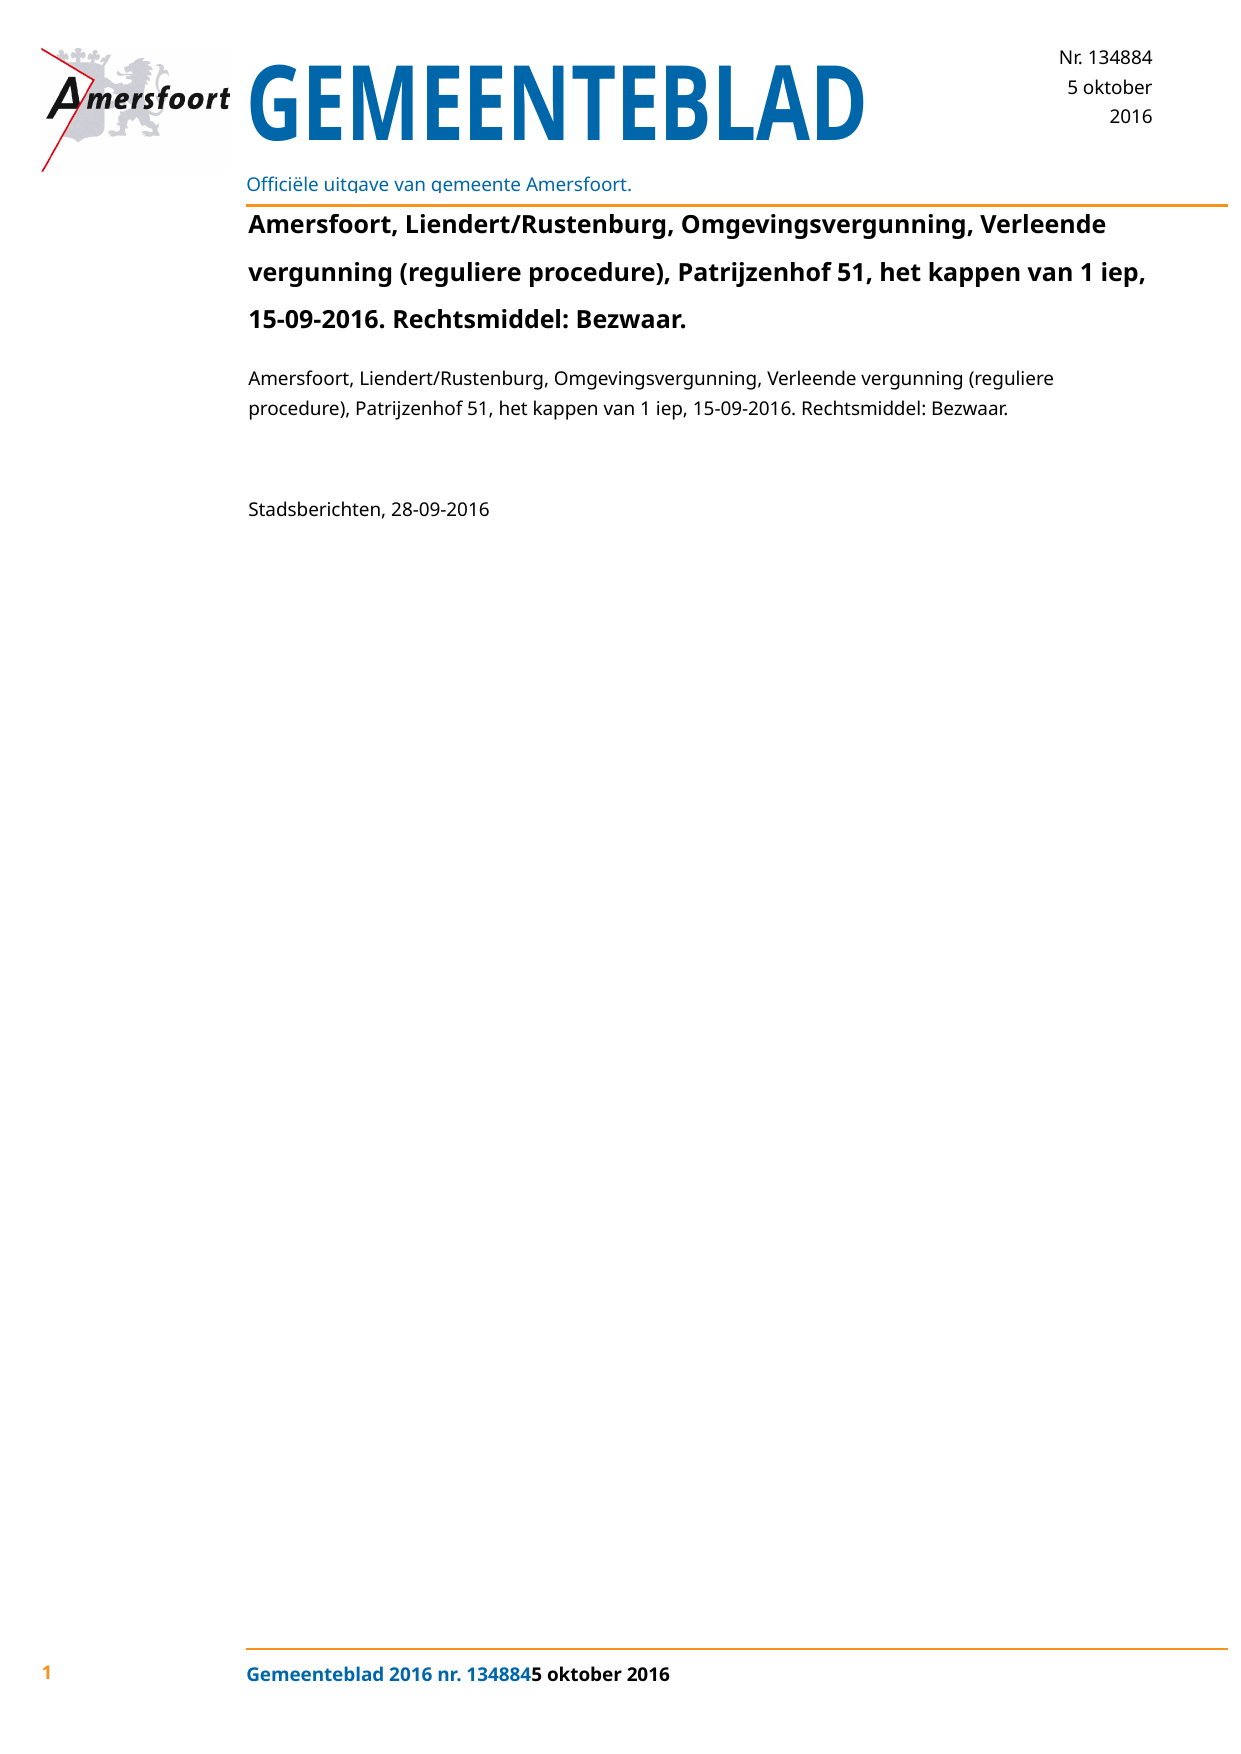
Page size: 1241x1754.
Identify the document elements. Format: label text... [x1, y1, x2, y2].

text Amersfoort, Liendert/Rustenburg, Omgevingsvergunning, Verleende vergunning (reguliere procedure), Patrijzenhof 51, het kappen van 1 iep, 15-09-2016. Rechtsmiddel: Bezwaar. [248, 207, 1152, 336]
text Stadsberichten, 28-09-2016 [248, 496, 1152, 522]
picture [41, 47, 231, 172]
text Amersfoort, Liendert/Rustenburg, Omgevingsvergunning, Verleende vergunning (reguliere procedure), Patrijzenhof 51, het kappen van 1 iep, 15-09-2016. Rechtsmiddel: Bezwaar. [248, 366, 1152, 421]
